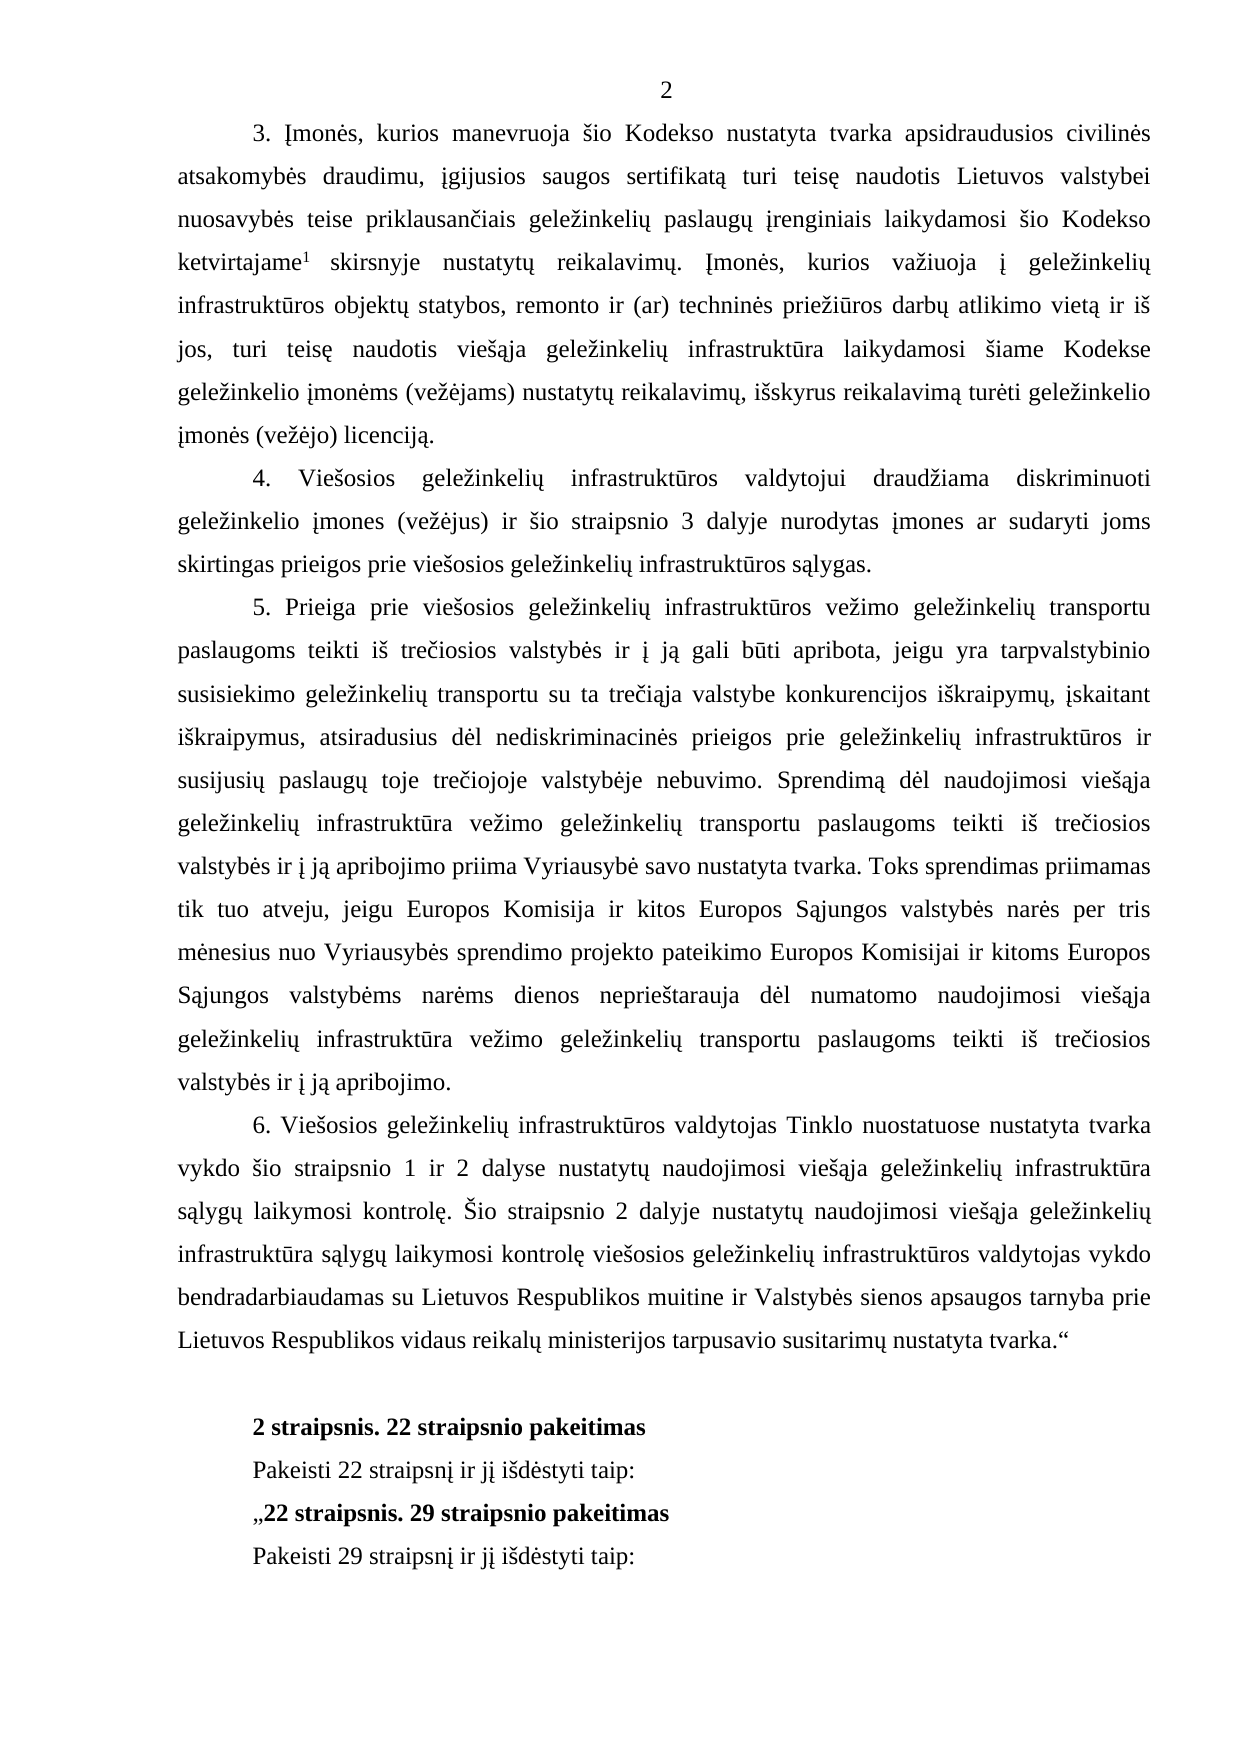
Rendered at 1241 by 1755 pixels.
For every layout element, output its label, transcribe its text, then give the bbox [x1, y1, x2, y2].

text 2 straipsnis. 22 straipsnio pakeitimas [177, 1412, 1152, 1441]
text 3. Įmonės, kurios manevruoja šio Kodekso nustatyta tvarka apsidraudusios civilinės atsakomybės draudimu, įgijusios saugos sertifikatą turi teisę naudotis Lietuvos valstybei nuosavybės teise priklausančiais geležinkelių paslaugų įrenginiais laikydamosi šio Kodekso ketvirtajame1 skirsnyje nustatytų reikalavimų. Įmonės, kurios važiuoja į geležinkelių infrastruktūros objektų statybos, remonto ir (ar) techninės priežiūros darbų atlikimo vietą ir iš jos, turi teisę naudotis viešąja geležinkelių infrastruktūra laikydamosi šiame Kodekse geležinkelio įmonėms (vežėjams) nustatytų reikalavimų, išskyrus reikalavimą turėti geležinkelio įmonės (vežėjo) licenciją. [177, 118, 1152, 449]
text 6. Viešosios geležinkelių infrastruktūros valdytojas Tinklo nuostatuose nustatyta tvarka vykdo šio straipsnio 1 ir 2 dalyse nustatytų naudojimosi viešąja geležinkelių infrastruktūra sąlygų laikymosi kontrolę. Šio straipsnio 2 dalyje nustatytų naudojimosi viešąja geležinkelių infrastruktūra sąlygų laikymosi kontrolę viešosios geležinkelių infrastruktūros valdytojas vykdo bendradarbiaudamas su Lietuvos Respublikos muitine ir Valstybės sienos apsaugos tarnyba prie Lietuvos Respublikos vidaus reikalų ministerijos tarpusavio susitarimų nustatyta tvarka.“ [177, 1110, 1152, 1354]
text 5. Prieiga prie viešosios geležinkelių infrastruktūros vežimo geležinkelių transportu paslaugoms teikti iš trečiosios valstybės ir į ją gali būti apribota, jeigu yra tarpvalstybinio susisiekimo geležinkelių transportu su ta trečiąja valstybe konkurencijos iškraipymų, įskaitant iškraipymus, atsiradusius dėl nediskriminacinės prieigos prie geležinkelių infrastruktūros ir susijusių paslaugų toje trečiojoje valstybėje nebuvimo. Sprendimą dėl naudojimosi viešąja geležinkelių infrastruktūra vežimo geležinkelių transportu paslaugoms teikti iš trečiosios valstybės ir į ją apribojimo priima Vyriausybė savo nustatyta tvarka. Toks sprendimas priimamas tik tuo atveju, jeigu Europos Komisija ir kitos Europos Sąjungos valstybės narės per tris mėnesius nuo Vyriausybės sprendimo projekto pateikimo Europos Komisijai ir kitoms Europos Sąjungos valstybėms narėms dienos neprieštarauja dėl numatomo naudojimosi viešąja geležinkelių infrastruktūra vežimo geležinkelių transportu paslaugoms teikti iš trečiosios valstybės ir į ją apribojimo. [177, 592, 1152, 1096]
text Pakeisti 22 straipsnį ir jį išdėstyti taip: [177, 1455, 1152, 1484]
text Pakeisti 29 straipsnį ir jį išdėstyti taip: [177, 1541, 1152, 1570]
text 4. Viešosios geležinkelių infrastruktūros valdytojui draudžiama diskriminuoti geležinkelio įmones (vežėjus) ir šio straipsnio 3 dalyje nurodytas įmones ar sudaryti joms skirtingas prieigos prie viešosios geležinkelių infrastruktūros sąlygas. [177, 463, 1152, 578]
text „22 straipsnis. 29 straipsnio pakeitimas [177, 1498, 1152, 1527]
